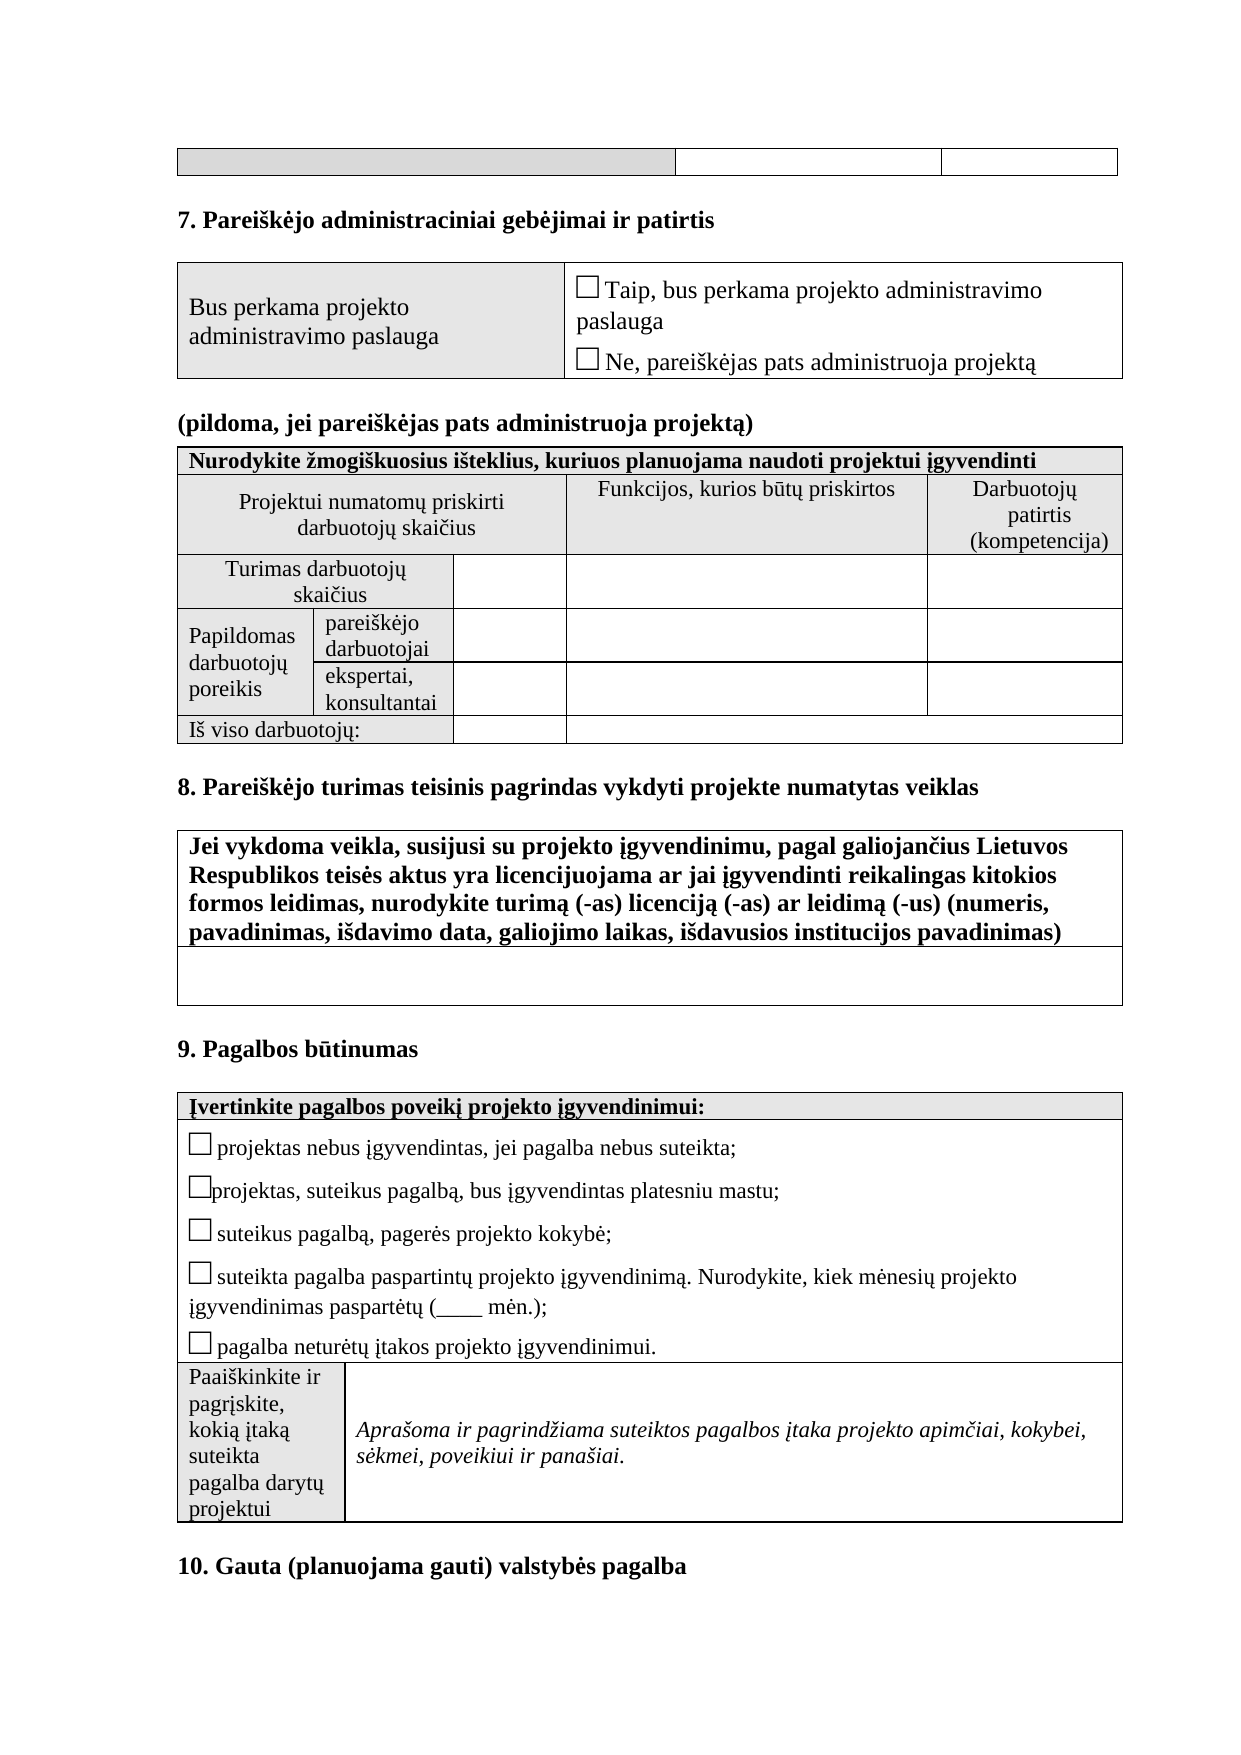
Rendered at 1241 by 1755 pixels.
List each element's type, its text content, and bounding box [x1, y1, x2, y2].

table_cell Paaiškinkite ir pagrįskite, kokią įtaką suteikta pagalba darytų projektui [178, 1363, 344, 1521]
table_cell [178, 149, 203, 175]
text 8. Pareiškėjo turimas teisinis pagrindas vykdyti projekte numatytas veiklas [177, 772, 1122, 801]
table_cell Darbuotojų patirtis (kompetencija) [928, 475, 1122, 554]
table_cell Iš viso darbuotojų: [178, 716, 426, 743]
table_cell [454, 663, 566, 715]
table_cell [567, 609, 927, 661]
table_cell [203, 149, 675, 175]
table_cell [928, 609, 1122, 661]
text (pildoma, jei pareiškėjas pats administruoja projektą) [177, 408, 1122, 437]
table_cell [928, 555, 1122, 608]
text 9. Pagalbos būtinumas [177, 1034, 1122, 1063]
table_cell [454, 716, 566, 743]
table_cell [916, 149, 941, 175]
table_cell [928, 663, 1122, 715]
table_cell [676, 149, 916, 175]
table_header Jei vykdoma veikla, susijusi su projekto įgyvendinimu, pagal galiojančius Lietuvos Respublikos teisės aktus yra licencijuojama ar jai įgyvendinti reikalingas kitokios formos leidimas, nurodykite turimą (-as) licenciją (-as) ar leidimą (-us) (numeris, pavadinimas, išdavimo data, galiojimo laikas, išdavusios institucijos pavadinimas) [178, 831, 1122, 946]
table_cell Turimas darbuotojų skaičius [178, 555, 453, 608]
table_cell Papildomas darbuotojų poreikis [178, 609, 313, 715]
table_cell pareiškėjo darbuotojai [314, 609, 453, 661]
table_cell Aprašoma ir pagrindžiama suteiktos pagalbos įtaka projekto apimčiai, kokybei, sėkmei, poveikiui ir panašiai. [346, 1363, 1122, 1521]
table_cell [567, 716, 927, 743]
table_header Bus perkama projekto administravimo paslauga [178, 263, 564, 378]
text 10. Gauta (planuojama gauti) valstybės pagalba [177, 1551, 1122, 1580]
table_cell [942, 149, 1117, 175]
table_cell [454, 609, 566, 661]
table_cell [567, 663, 927, 715]
table_header Nurodykite žmogiškuosius išteklius, kuriuos planuojama naudoti projektui įgyvendinti [178, 448, 1122, 474]
text 7. Pareiškėjo administraciniai gebėjimai ir patirtis [177, 205, 1122, 233]
table_cell Funkcijos, kurios būtų priskirtos [567, 475, 927, 554]
table_cell ekspertai, konsultantai [314, 663, 453, 715]
table_cell [1118, 148, 1123, 175]
table_header Įvertinkite pagalbos poveikį projekto įgyvendinimui: [178, 1093, 1122, 1119]
table_cell [927, 716, 1122, 743]
table_cell [178, 947, 1122, 1004]
table_cell [426, 716, 453, 743]
table_cell [454, 555, 566, 608]
table_cell □ projektas nebus įgyvendintas, jei pagalba nebus suteikta; □ projektas, suteikus pagalbą, bus įgyvendintas platesniu mastu; □ suteikus pagalbą, pagerės projekto kokybė; □ suteikta pagalba paspartintų projekto įgyvendinimą. Nurodykite, kiek mėnesių projekto įgyvendinimas paspartėtų (____ mėn.); □ pagalba neturėtų įtakos projekto įgyvendinimui. [178, 1120, 1122, 1362]
table_header □ Taip, bus perkama projekto administravimo paslauga □ Ne, pareiškėjas pats administruoja projektą [565, 263, 1122, 378]
table_cell [567, 555, 927, 608]
table_cell Projektui numatomų priskirti darbuotojų skaičius [178, 475, 566, 554]
